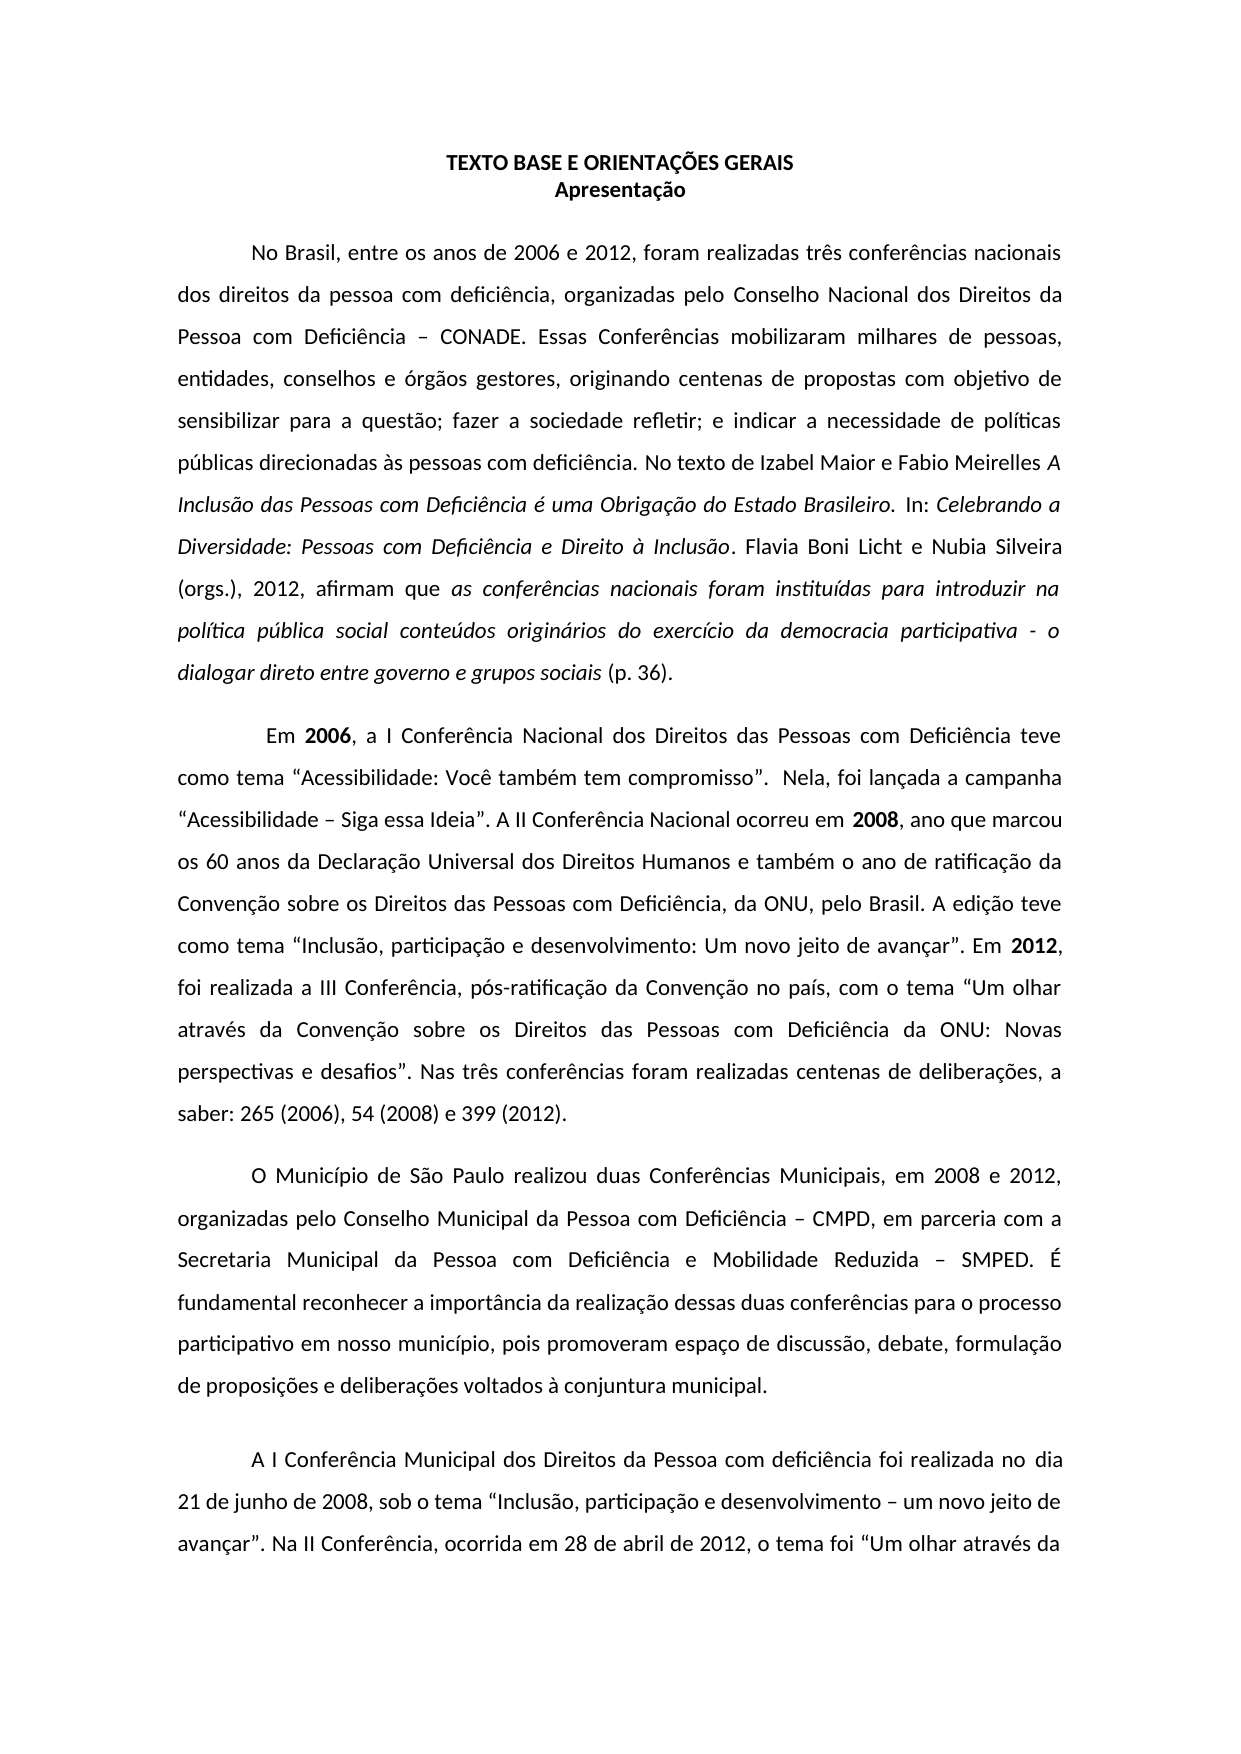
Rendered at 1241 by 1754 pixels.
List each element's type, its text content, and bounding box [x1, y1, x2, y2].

text No Brasil, entre os anos de 2006 e 2012, foram realizadas três conferências nacionais dos direitos da pessoa com deficiência, organizadas pelo Conselho Nacional dos Direitos da Pessoa com Deficiência – CONADE. Essas Conferências mobilizaram milhares de pessoas, entidades, conselhos e órgãos gestores, originando centenas de propostas com objetivo de sensibilizar para a questão; fazer a sociedade refletir; e indicar a necessidade de políticas públicas direcionadas às pessoas com deficiência. No texto de Izabel Maior e Fabio Meirelles A Inclusão das Pessoas com Deficiência é uma Obrigação do Estado Brasileiro. In: Celebrando a Diversidade: Pessoas com Deficiência e Direito à Inclusão. Flavia Boni Licht e Nubia Silveira (orgs.), 2012, afirmam que as conferências nacionais foram instituídas para introduzir na política pública social conteúdos originários do exercício da democracia participativa - o dialogar direto entre governo e grupos sociais (p. 36). [177, 238, 1063, 686]
text A I Conferência Municipal dos Direitos da Pessoa com deficiência foi realizada no dia 21 de junho de 2008, sob o tema “Inclusão, participação e desenvolvimento – um novo jeito de avançar”. Na II Conferência, ocorrida em 28 de abril de 2012, o tema foi “Um olhar através da [177, 1445, 1063, 1557]
text O Município de São Paulo realizou duas Conferências Municipais, em 2008 e 2012, organizadas pelo Conselho Municipal da Pessoa com Deficiência – CMPD, em parceria com a Secretaria Municipal da Pessoa com Deficiência e Mobilidade Reduzida – SMPED. É fundamental reconhecer a importância da realização dessas duas conferências para o processo participativo em nosso município, pois promoveram espaço de discussão, debate, formulação de proposições e deliberações voltados à conjuntura municipal. [177, 1162, 1063, 1399]
text Apresentação [177, 176, 1063, 204]
subtitle TEXTO BASE E ORIENTAÇÕES GERAIS [177, 148, 1063, 176]
text Em 2006, a I Conferência Nacional dos Direitos das Pessoas com Deficiência teve como tema “Acessibilidade: Você também tem compromisso”. Nela, foi lançada a campanha “Acessibilidade – Siga essa Ideia”. A II Conferência Nacional ocorreu em 2008, ano que marcou os 60 anos da Declaração Universal dos Direitos Humanos e também o ano de ratificação da Convenção sobre os Direitos das Pessoas com Deficiência, da ONU, pelo Brasil. A edição teve como tema “Inclusão, participação e desenvolvimento: Um novo jeito de avançar”. Em 2012, foi realizada a III Conferência, pós-ratificação da Convenção no país, com o tema “Um olhar através da Convenção sobre os Direitos das Pessoas com Deficiência da ONU: Novas perspectivas e desafios”. Nas três conferências foram realizadas centenas de deliberações, a saber: 265 (2006), 54 (2008) e 399 (2012). [177, 721, 1063, 1127]
